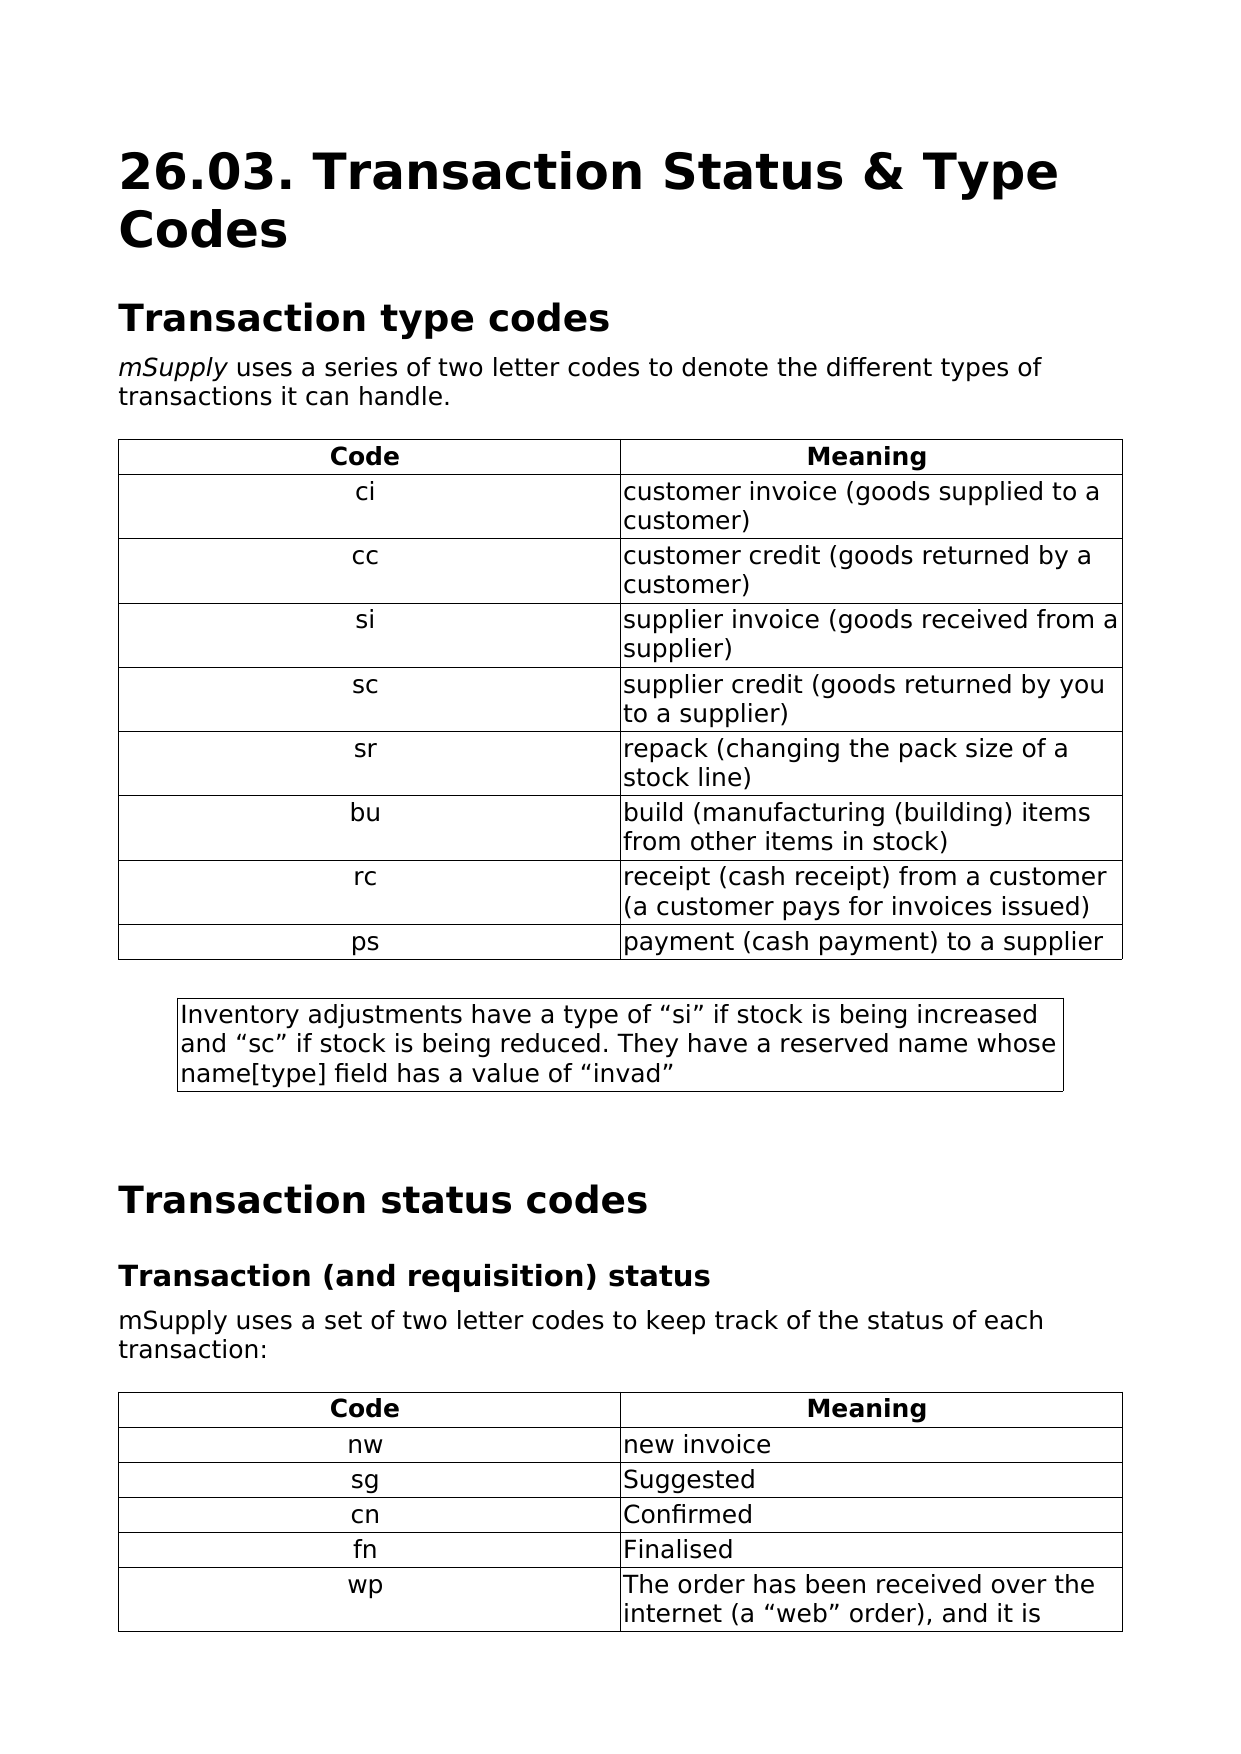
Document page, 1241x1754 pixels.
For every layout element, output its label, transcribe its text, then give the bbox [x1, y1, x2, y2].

table_cell repack (changing the pack size of a stock line) [621, 732, 1122, 795]
text mSupply uses a set of two letter codes to keep track of the status of each transaction: [118, 1306, 1122, 1364]
table_cell The order has been received over the internet (a “web” order), and it is [621, 1568, 1122, 1631]
table_cell cn [119, 1498, 620, 1532]
table_cell payment (cash payment) to a supplier [621, 925, 1122, 959]
subtitle Transaction type codes [118, 297, 1122, 341]
table_cell sc [119, 668, 620, 731]
table_cell receipt (cash receipt) from a customer (a customer pays for invoices issued) [621, 861, 1122, 924]
table_header Code [119, 440, 620, 474]
table_cell fn [119, 1533, 620, 1567]
table_cell si [119, 604, 620, 667]
table_cell nw [119, 1428, 620, 1462]
table_cell Confirmed [621, 1498, 1122, 1532]
table_cell supplier credit (goods returned by you to a supplier) [621, 668, 1122, 731]
text mSupply uses a series of two letter codes to denote the different types of transactions it can handle. [118, 353, 1122, 412]
table_cell supplier invoice (goods received from a supplier) [621, 604, 1122, 667]
subtitle 26.03. Transaction Status & Type Codes [118, 143, 1122, 259]
table_cell new invoice [621, 1428, 1122, 1462]
table_header Meaning [621, 440, 1122, 474]
table_cell Finalised [621, 1533, 1122, 1567]
table_cell cc [119, 539, 620, 602]
table_cell sr [119, 732, 620, 795]
table_cell customer credit (goods returned by a customer) [621, 539, 1122, 602]
table_cell wp [119, 1568, 620, 1631]
table_header Inventory adjustments have a type of “si” if stock is being increased and “sc” if stock is being reduced. They have a reserved name whose name[type] field has a value of “invad” [178, 999, 1063, 1091]
table_cell sg [119, 1463, 620, 1497]
table_cell ps [119, 925, 620, 959]
table_cell ci [119, 475, 620, 538]
table_cell customer invoice (goods supplied to a customer) [621, 475, 1122, 538]
table_header Code [119, 1393, 620, 1427]
table_cell rc [119, 861, 620, 924]
table_header Meaning [621, 1393, 1122, 1427]
subtitle Transaction status codes [118, 1178, 1122, 1222]
table_cell bu [119, 796, 620, 859]
table_cell build (manufacturing (building) items from other items in stock) [621, 796, 1122, 859]
table_cell Suggested [621, 1463, 1122, 1497]
subtitle Transaction (and requisition) status [118, 1259, 1122, 1293]
